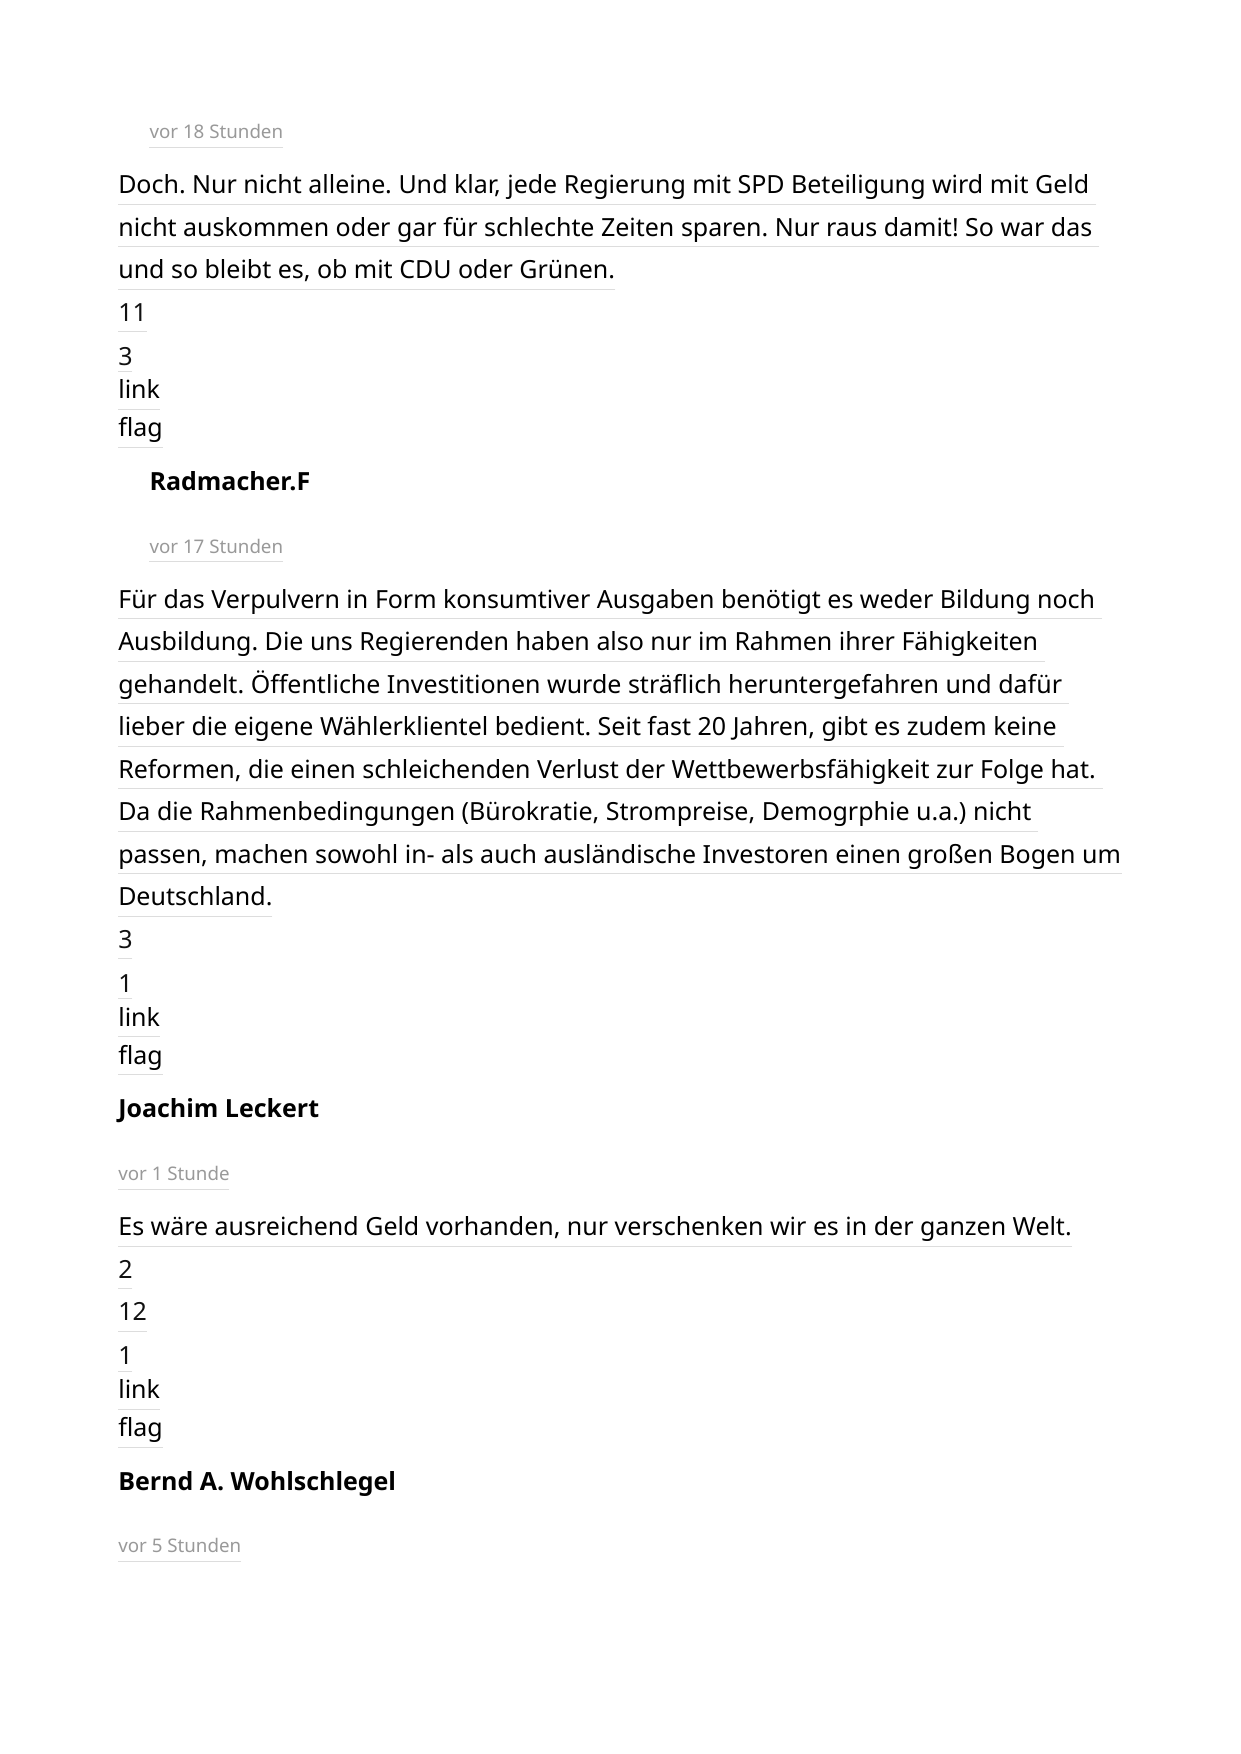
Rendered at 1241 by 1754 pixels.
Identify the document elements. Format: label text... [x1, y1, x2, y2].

text link [118, 372, 1122, 410]
text Es wäre ausreichend Geld vorhanden, nur verschenken wir es in der ganzen Welt. [118, 1209, 1122, 1247]
text 1 [118, 964, 1122, 999]
text vor 5 Stunden [118, 1533, 1117, 1562]
text 12 [118, 1294, 1122, 1332]
text vor 1 Stunde [118, 1160, 1117, 1190]
text 2 [118, 1251, 1122, 1289]
text Radmacher.F [149, 464, 1122, 498]
text 3 [118, 337, 1122, 372]
text flag [118, 1410, 1122, 1448]
text Deutschland. [118, 874, 1122, 917]
text 3 [118, 922, 1122, 959]
text Bernd A. Wohlschlegel [118, 1463, 1122, 1497]
text link [118, 1372, 1122, 1410]
text vor 17 Stunden [149, 533, 1117, 562]
text Doch. Nur nicht alleine. Und klar, jede Regierung mit SPD Beteiligung wird mit Geld nicht auskommen oder gar für schlechte Zeiten sparen. Nur raus damit! So war das und so bleibt es, ob mit CDU oder Grünen. [118, 167, 1122, 290]
text flag [118, 410, 1122, 448]
text 1 [118, 1336, 1122, 1372]
text link [118, 999, 1122, 1037]
text flag [118, 1037, 1122, 1075]
text Für das Verpulvern in Form konsumtiver Ausgaben benötigt es weder Bildung noch Ausbildung. Die uns Regierenden haben also nur im Rahmen ihrer Fähigkeiten gehandelt. Öffentliche Investitionen wurde sträflich heruntergefahren und dafür lieber die eigene Wählerklientel bedient. Seit fast 20 Jahren, gibt es zudem keine Reformen, die einen schleichenden Verlust der Wettbewerbsfähigkeit zur Folge hat. Da die Rahmenbedingungen (Bürokratie, Strompreise, Demogrphie u.a.) nicht passen, machen sowohl in- als auch ausländische Investoren einen großen Bogen um [118, 582, 1122, 873]
text 11 [118, 294, 1122, 332]
text vor 18 Stunden [149, 118, 1117, 148]
text Joachim Leckert [118, 1091, 1122, 1125]
